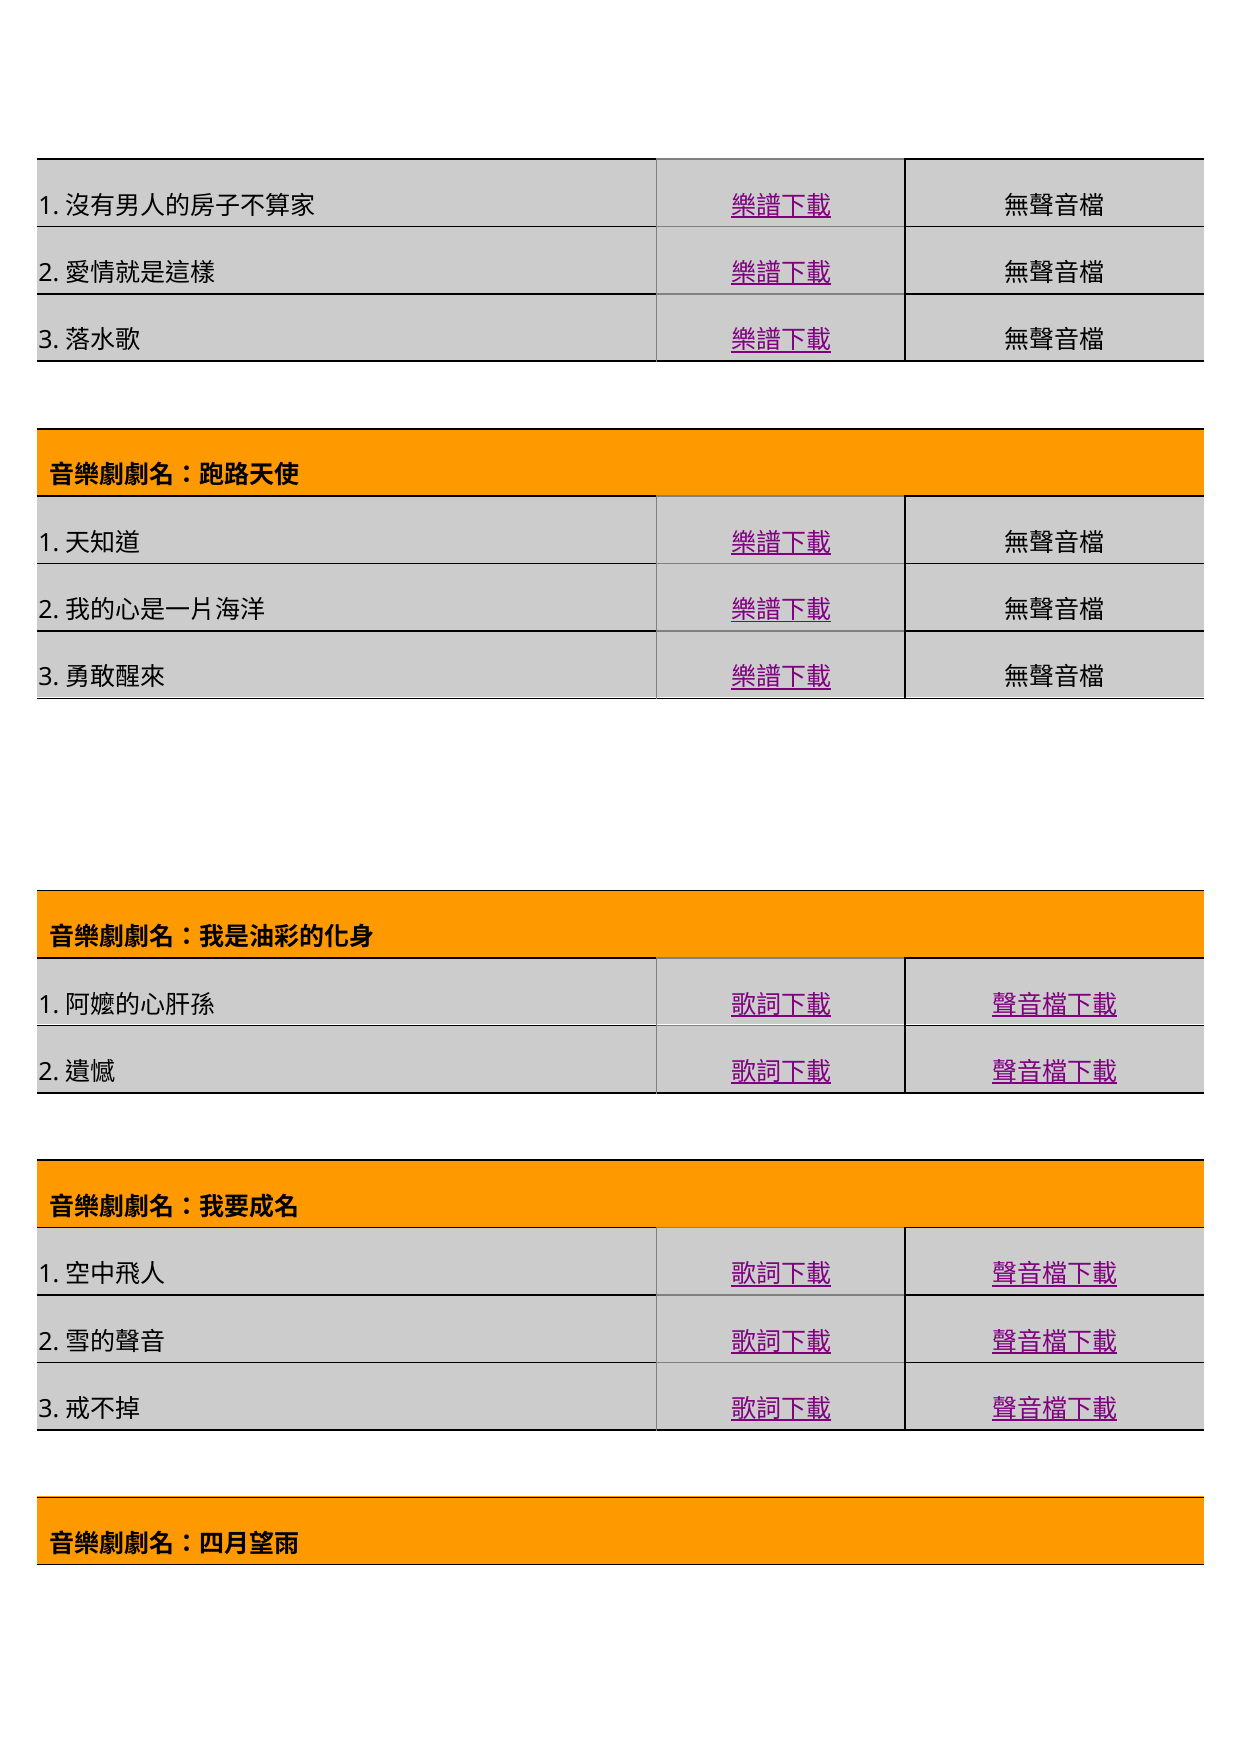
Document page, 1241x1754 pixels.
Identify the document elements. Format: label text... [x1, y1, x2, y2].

table_cell 3. 勇敢醒來 [37, 632, 656, 697]
table_cell 1. 天知道 [37, 497, 656, 563]
table_cell 1. 空中飛人 [37, 1228, 656, 1294]
table_cell 2. 雪的聲音 [37, 1296, 656, 1362]
table_cell 樂譜下載 [657, 632, 904, 697]
table_cell 2. 我的心是一片海洋 [37, 564, 656, 630]
table_cell 樂譜下載 [657, 564, 904, 630]
table_cell 1. 阿嬤的心肝孫 [37, 959, 656, 1024]
table_cell [37, 1431, 1204, 1496]
table_cell 2. 遺憾 [37, 1026, 656, 1092]
table_cell 無聲音檔 [906, 632, 1204, 697]
table_cell 聲音檔下載 [906, 959, 1204, 1024]
table_cell 樂譜下載 [657, 227, 904, 293]
table_cell 樂譜下載 [657, 160, 904, 226]
table_cell 3. 落水歌 [37, 295, 656, 360]
table_cell 歌詞下載 [657, 1228, 904, 1294]
table_cell 聲音檔下載 [906, 1296, 1204, 1362]
table_cell [37, 699, 1204, 890]
table_cell 音樂劇劇名：跑路天使 [37, 430, 1204, 495]
table_cell 聲音檔下載 [906, 1363, 1204, 1429]
table_cell 無聲音檔 [906, 160, 1204, 226]
table_cell 樂譜下載 [657, 497, 904, 563]
table_cell 歌詞下載 [657, 959, 904, 1024]
table_cell 1. 沒有男人的房子不算家 [37, 160, 656, 226]
table_cell 聲音檔下載 [906, 1228, 1204, 1294]
table_cell 無聲音檔 [906, 497, 1204, 563]
table_cell 音樂劇劇名：我是油彩的化身 [37, 891, 1204, 957]
table_cell 3. 戒不掉 [37, 1363, 656, 1429]
table_cell 聲音檔下載 [906, 1026, 1204, 1092]
table_cell 無聲音檔 [906, 227, 1204, 293]
table_cell 樂譜下載 [657, 295, 904, 360]
table_cell 音樂劇劇名：我要成名 [37, 1161, 1204, 1227]
table_cell 無聲音檔 [906, 295, 1204, 360]
table_cell 2. 愛情就是這樣 [37, 227, 656, 293]
table_cell 歌詞下載 [657, 1296, 904, 1362]
table_cell 無聲音檔 [906, 564, 1204, 630]
table_cell 歌詞下載 [657, 1363, 904, 1429]
table_cell [37, 1094, 1204, 1159]
table_cell 音樂劇劇名：四月望雨 [37, 1498, 1204, 1564]
table_cell [37, 362, 1204, 428]
table_cell 歌詞下載 [657, 1026, 904, 1092]
